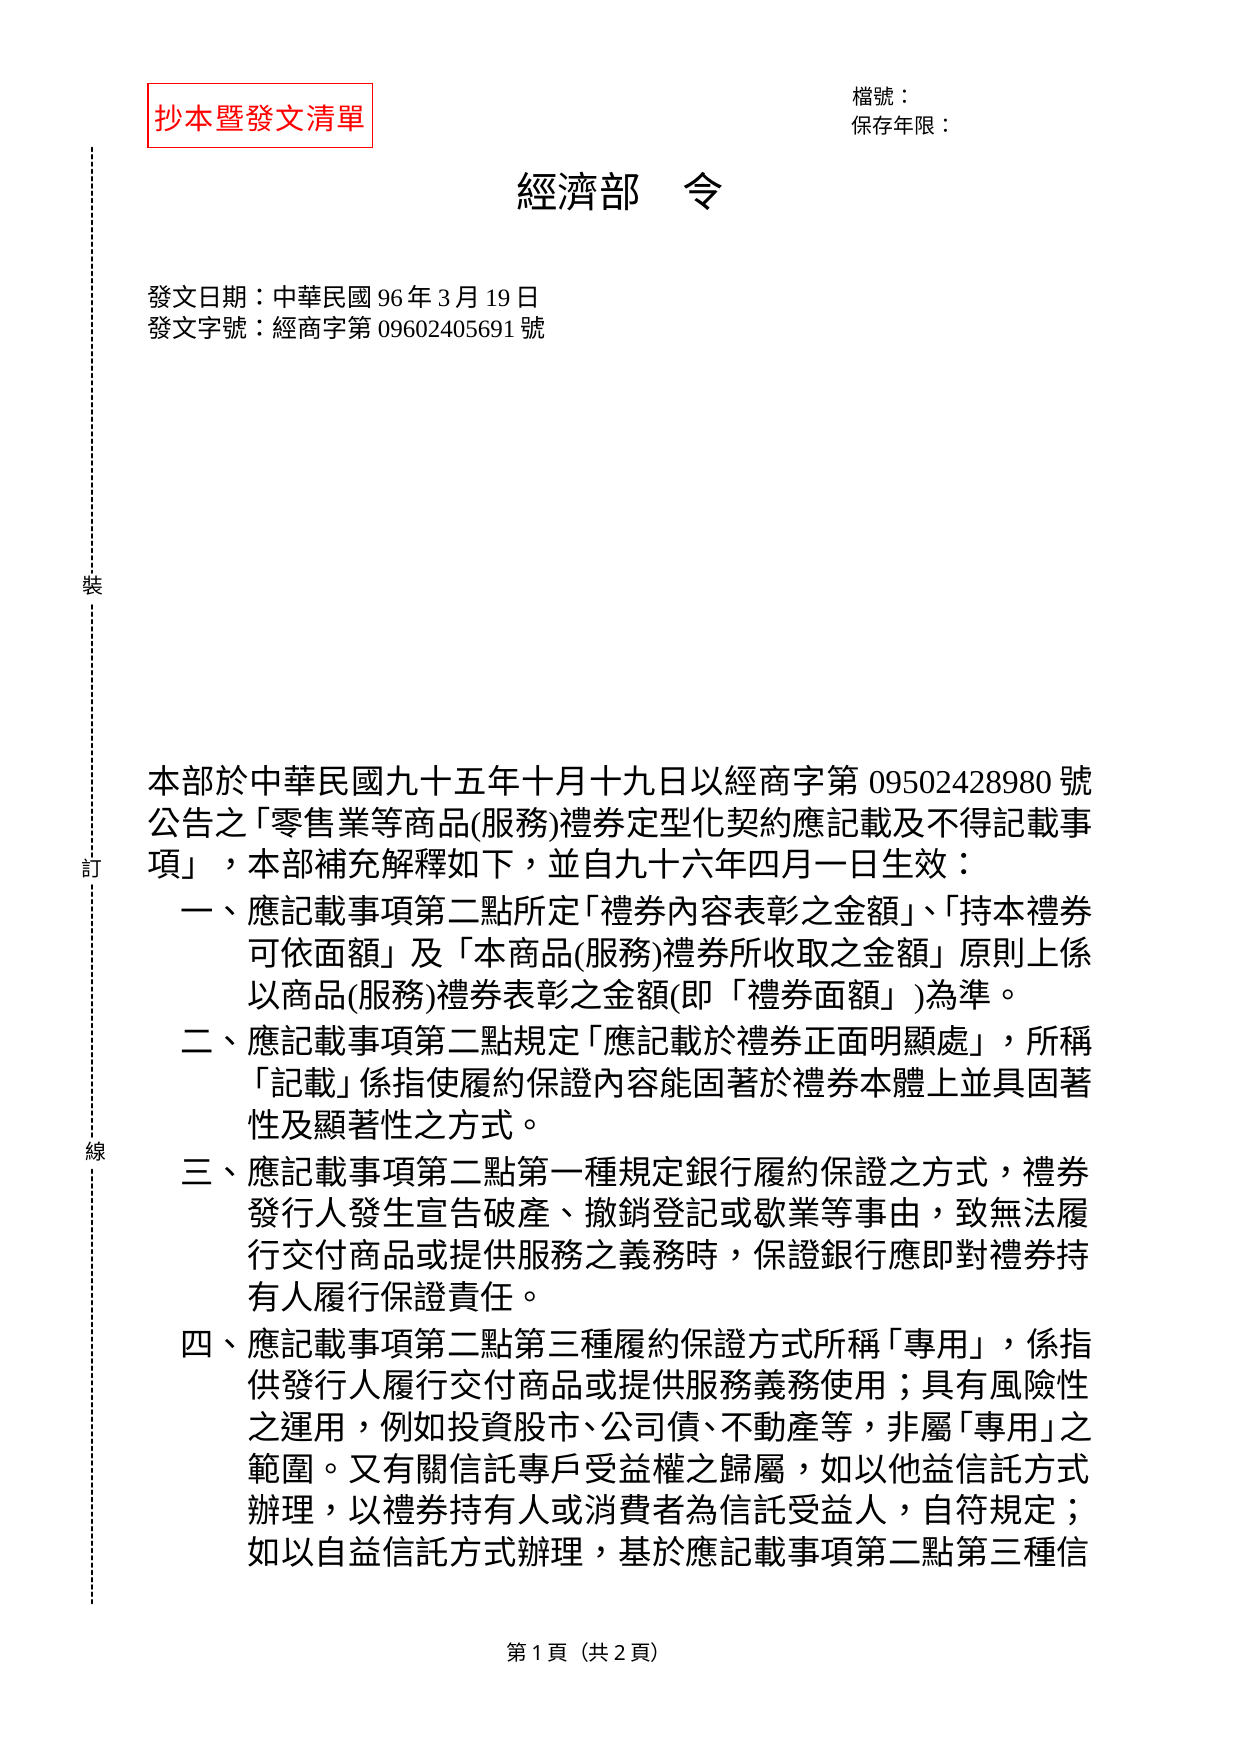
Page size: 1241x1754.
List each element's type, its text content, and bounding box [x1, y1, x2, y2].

list 應記載事項第二點第一種規定銀行履約保證之方式，禮券發行人發生宣告破產、撤銷登記或歇業等事由，致無法履行交付商品或提供服務之義務時，保證銀行應即對禮券持有人履行保證責任。 [180, 1151, 1092, 1317]
text 經濟部 令 [148, 148, 1092, 223]
text [149, 84, 372, 147]
text 發文字號：經商字第09602405691號 [148, 312, 1092, 343]
text 抄本暨發文清單 [154, 96, 366, 135]
text 發文日期：中華民國96年3月19日 [148, 281, 1092, 312]
list 應記載事項第二點所定「禮券內容表彰之金額」、「持本禮券可依面額」及「本商品(服務)禮券所收取之金額」原則上係以商品(服務)禮券表彰之金額(即「禮券面額」)為準。 [180, 890, 1092, 1015]
list 應記載事項第二點規定「應記載於禮券正面明顯處」，所稱「記載」係指使履約保證內容能固著於禮券本體上並具固著性及顯著性之方式。 [180, 1021, 1092, 1146]
text 本部於中華民國九十五年十月十九日以經商字第09502428980號公告之「零售業等商品(服務)禮券定型化契約應記載及不得記載事項」，本部補充解釋如下，並自九十六年四月一日生效： [148, 760, 1092, 885]
list 應記載事項第二點第三種履約保證方式所稱「專用」，係指供發行人履行交付商品或提供服務義務使用；具有風險性之運用，例如投資股市、公司債、不動產等，非屬「專用」之範圍。又有關信託專戶受益權之歸屬，如以他益信託方式辦理，以禮券持有人或消費者為信託受益人，自符規定；如以自益信託方式辦理，基於應記載事項第二點第三種信託專戶履約保證之目的在於保護禮券持有人，禮券發行人發生宣告破產、撤銷登記或歇業等事由，致無法履行交付商品或提供服務之義務時，其受益權應歸屬禮券持有人，以符信託專戶專款專用之目的；至於信託契約之內容，應由受託人與禮券發行人，本於此一規定之本旨，合理訂定。 [180, 1323, 1092, 1573]
